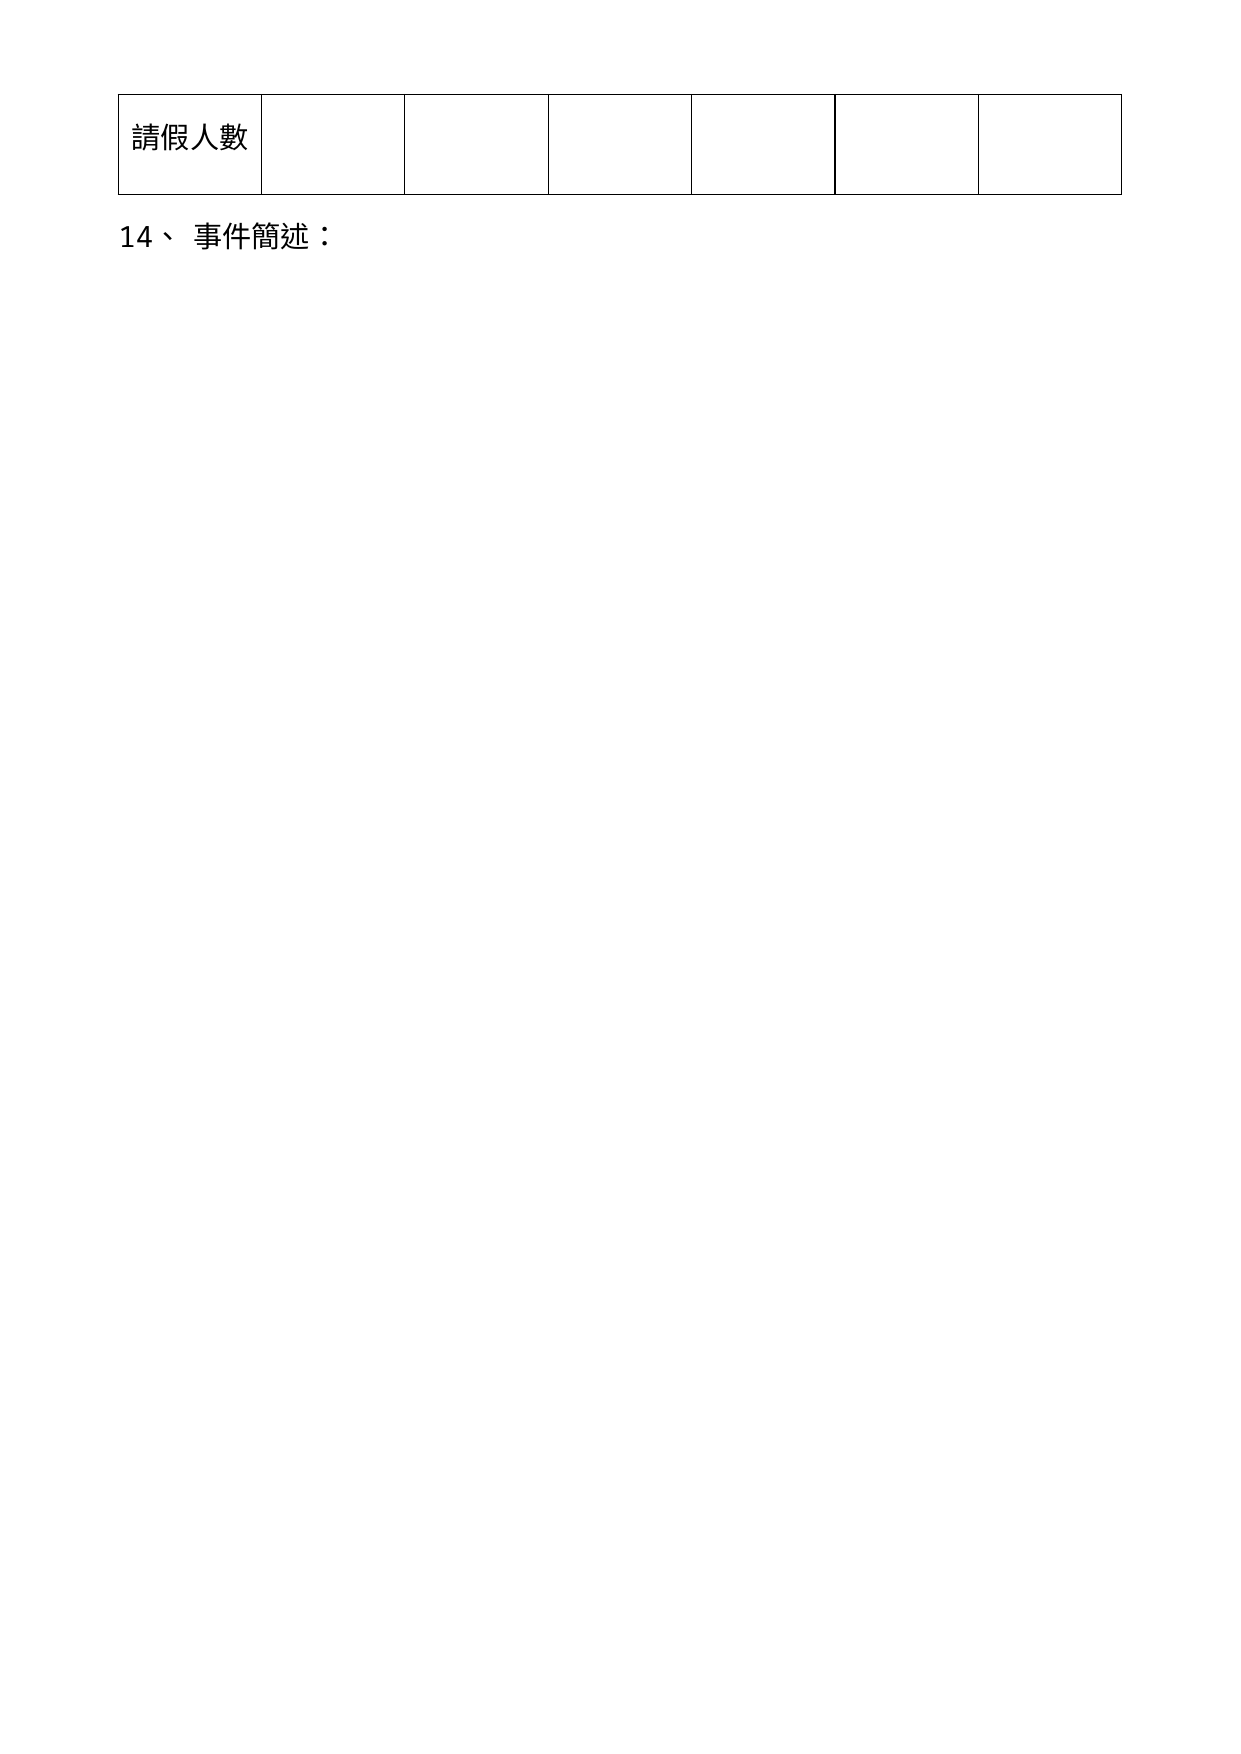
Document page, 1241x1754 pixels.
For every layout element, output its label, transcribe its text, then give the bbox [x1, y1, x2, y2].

table_cell [836, 95, 978, 194]
table_cell [692, 95, 834, 194]
list 事件簡述： [118, 214, 1122, 256]
table_cell 請假人數 [119, 95, 261, 194]
table_cell [405, 95, 548, 194]
table_cell [979, 95, 1121, 194]
table_cell [549, 95, 691, 194]
table_cell [262, 95, 404, 194]
